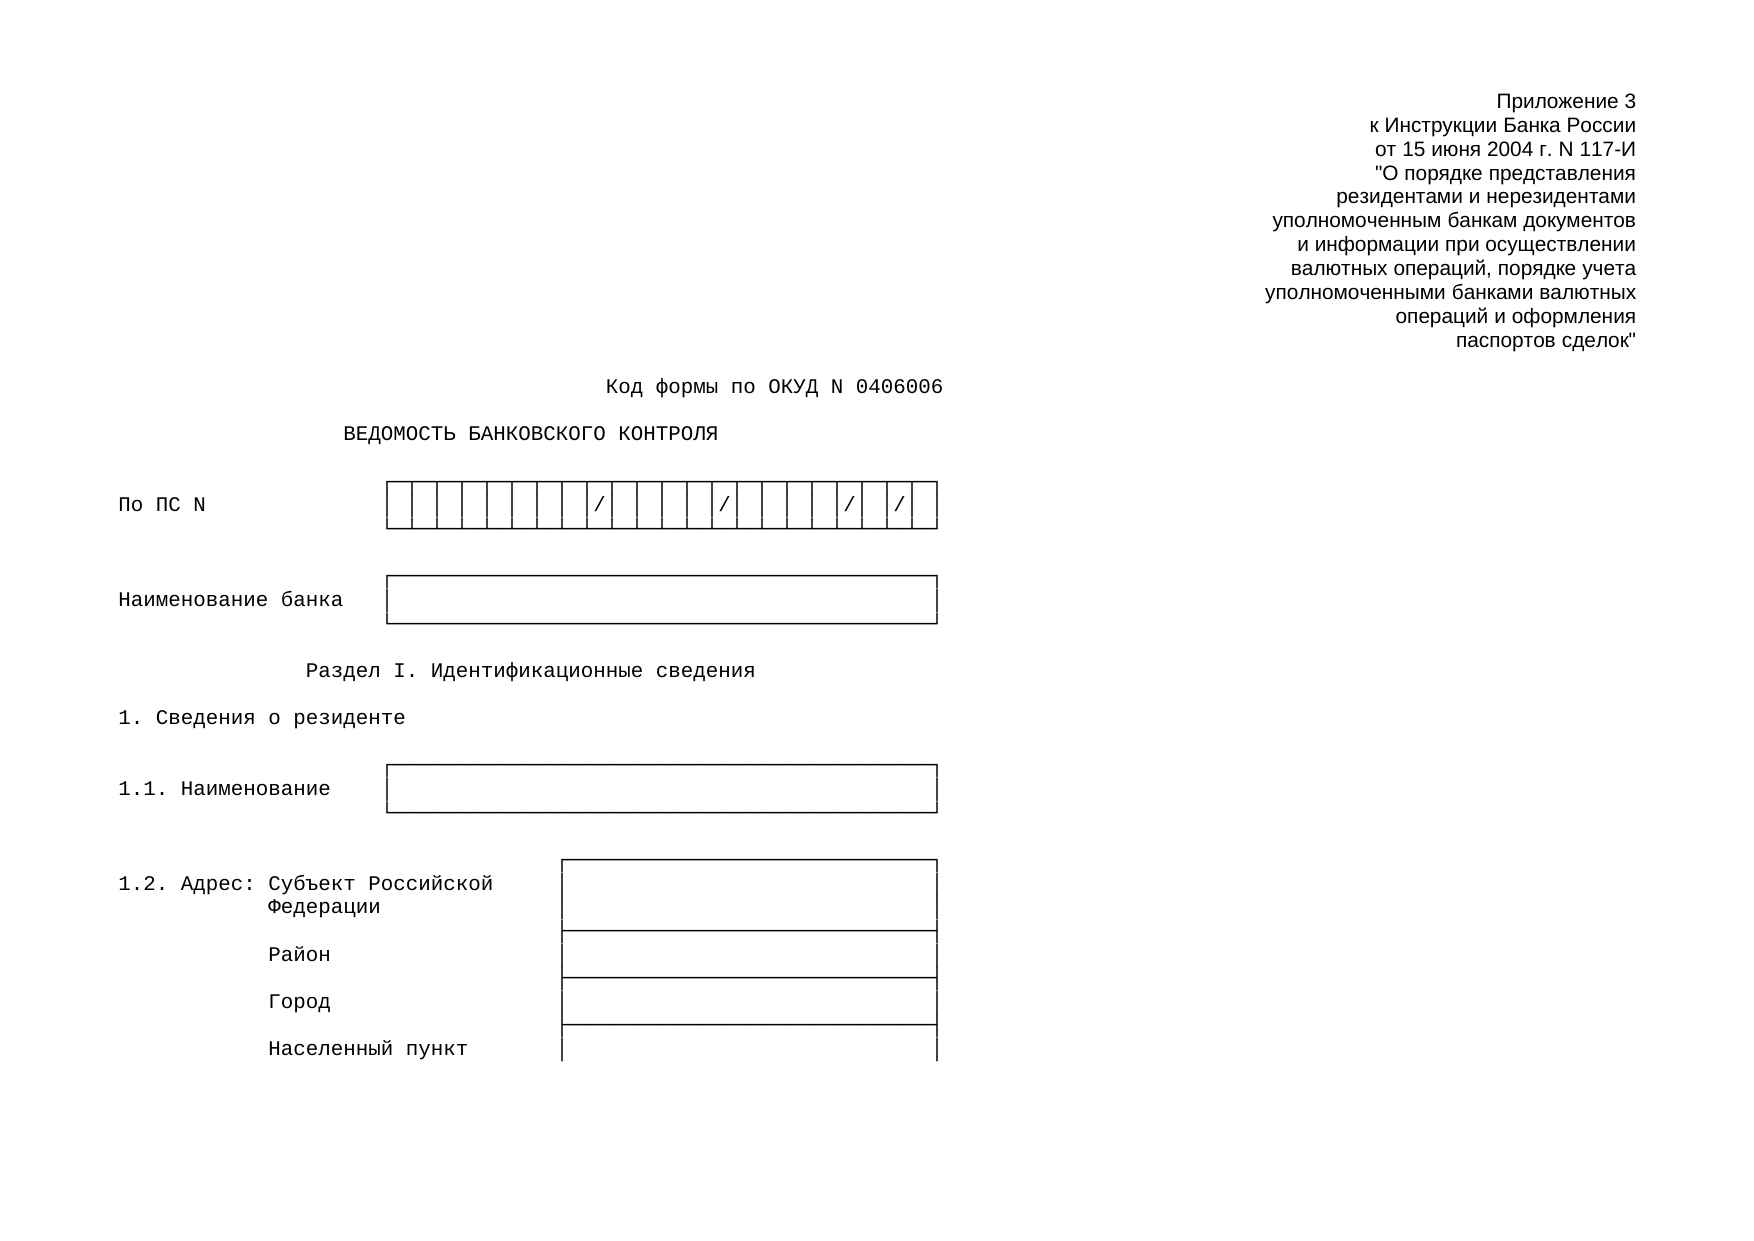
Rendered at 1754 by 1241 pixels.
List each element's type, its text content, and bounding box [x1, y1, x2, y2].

text ВЕДОМОСТЬ БАНКОВСКОГО КОНТРОЛЯ [118, 423, 1636, 447]
text ┌───────────────────────────────────────────┐ [118, 754, 1636, 778]
text ├─────────────────────────────┤ [937, 920, 1636, 943]
text └───────────────────────────────────────────┘ [118, 802, 1636, 825]
text уполномоченными банками валютных [118, 280, 1636, 304]
text Приложение 3 [118, 88, 1636, 112]
text 1.2. Адрес: Субъект Российской │ │ [937, 873, 1636, 896]
text Город │ │ [118, 991, 561, 1014]
text уполномоченным банкам документов [118, 208, 1636, 232]
text операций и оформления [118, 304, 1636, 328]
text к Инструкции Банка России [118, 112, 1636, 136]
text ┌───────────────────────────────────────────┐ [118, 565, 1636, 589]
text Раздел I. Идентификационные сведения [118, 660, 1636, 683]
text Город │ │ [937, 991, 1636, 1014]
text 1.1. Наименование │ │ [118, 778, 1636, 802]
text Наименование банка │ │ [937, 589, 1636, 612]
text от 15 июня 2004 г. N 117-И [118, 136, 1636, 160]
text └───────────────────────────────────────────┘ [118, 612, 1636, 636]
text Наименование банка │ │ [118, 589, 386, 612]
text Город │ │ [562, 991, 936, 1014]
text паспортов сделок" [118, 328, 1636, 352]
text Код формы по ОКУД N 0406006 [118, 376, 1636, 400]
text ├─────────────────────────────┤ [118, 1014, 1636, 1038]
text ├─────────────────────────────┤ [562, 931, 936, 943]
text ├─────────────────────────────┤ [562, 920, 936, 930]
text Район │ │ [118, 943, 1636, 967]
text Населенный пункт │ │ [118, 1038, 1636, 1062]
text ┌─┬─┬─┬─┬─┬─┬─┬─┬─┬─┬─┬─┬─┬─┬─┬─┬─┬─┬─┬─┬─┬─┐ [118, 471, 1636, 494]
text и информации при осуществлении [118, 232, 1636, 256]
text валютных операций, порядке учета [118, 256, 1636, 280]
text └─┴─┴─┴─┴─┴─┴─┴─┴─┴─┴─┴─┴─┴─┴─┴─┴─┴─┴─┴─┴─┴─┘ [118, 518, 1636, 542]
text Федерации │ │ [118, 896, 1636, 920]
text 1.2. Адрес: Субъект Российской │ │ [562, 873, 936, 896]
text ├─────────────────────────────┤ [118, 920, 561, 943]
text ├─────────────────────────────┤ [118, 967, 1636, 991]
text ┌─────────────────────────────┐ [118, 849, 1636, 873]
text резидентами и нерезидентами [118, 184, 1636, 208]
text По ПС N │ │ │ │ │ │ │ │ │/│ │ │ │ │/│ │ │ │ │/│ │/│ │ [118, 494, 1636, 518]
text Наименование банка │ │ [387, 589, 936, 612]
text "О порядке представления [118, 160, 1636, 184]
text 1. Сведения о резиденте [118, 707, 1636, 731]
text 1.2. Адрес: Субъект Российской │ │ [118, 873, 561, 896]
